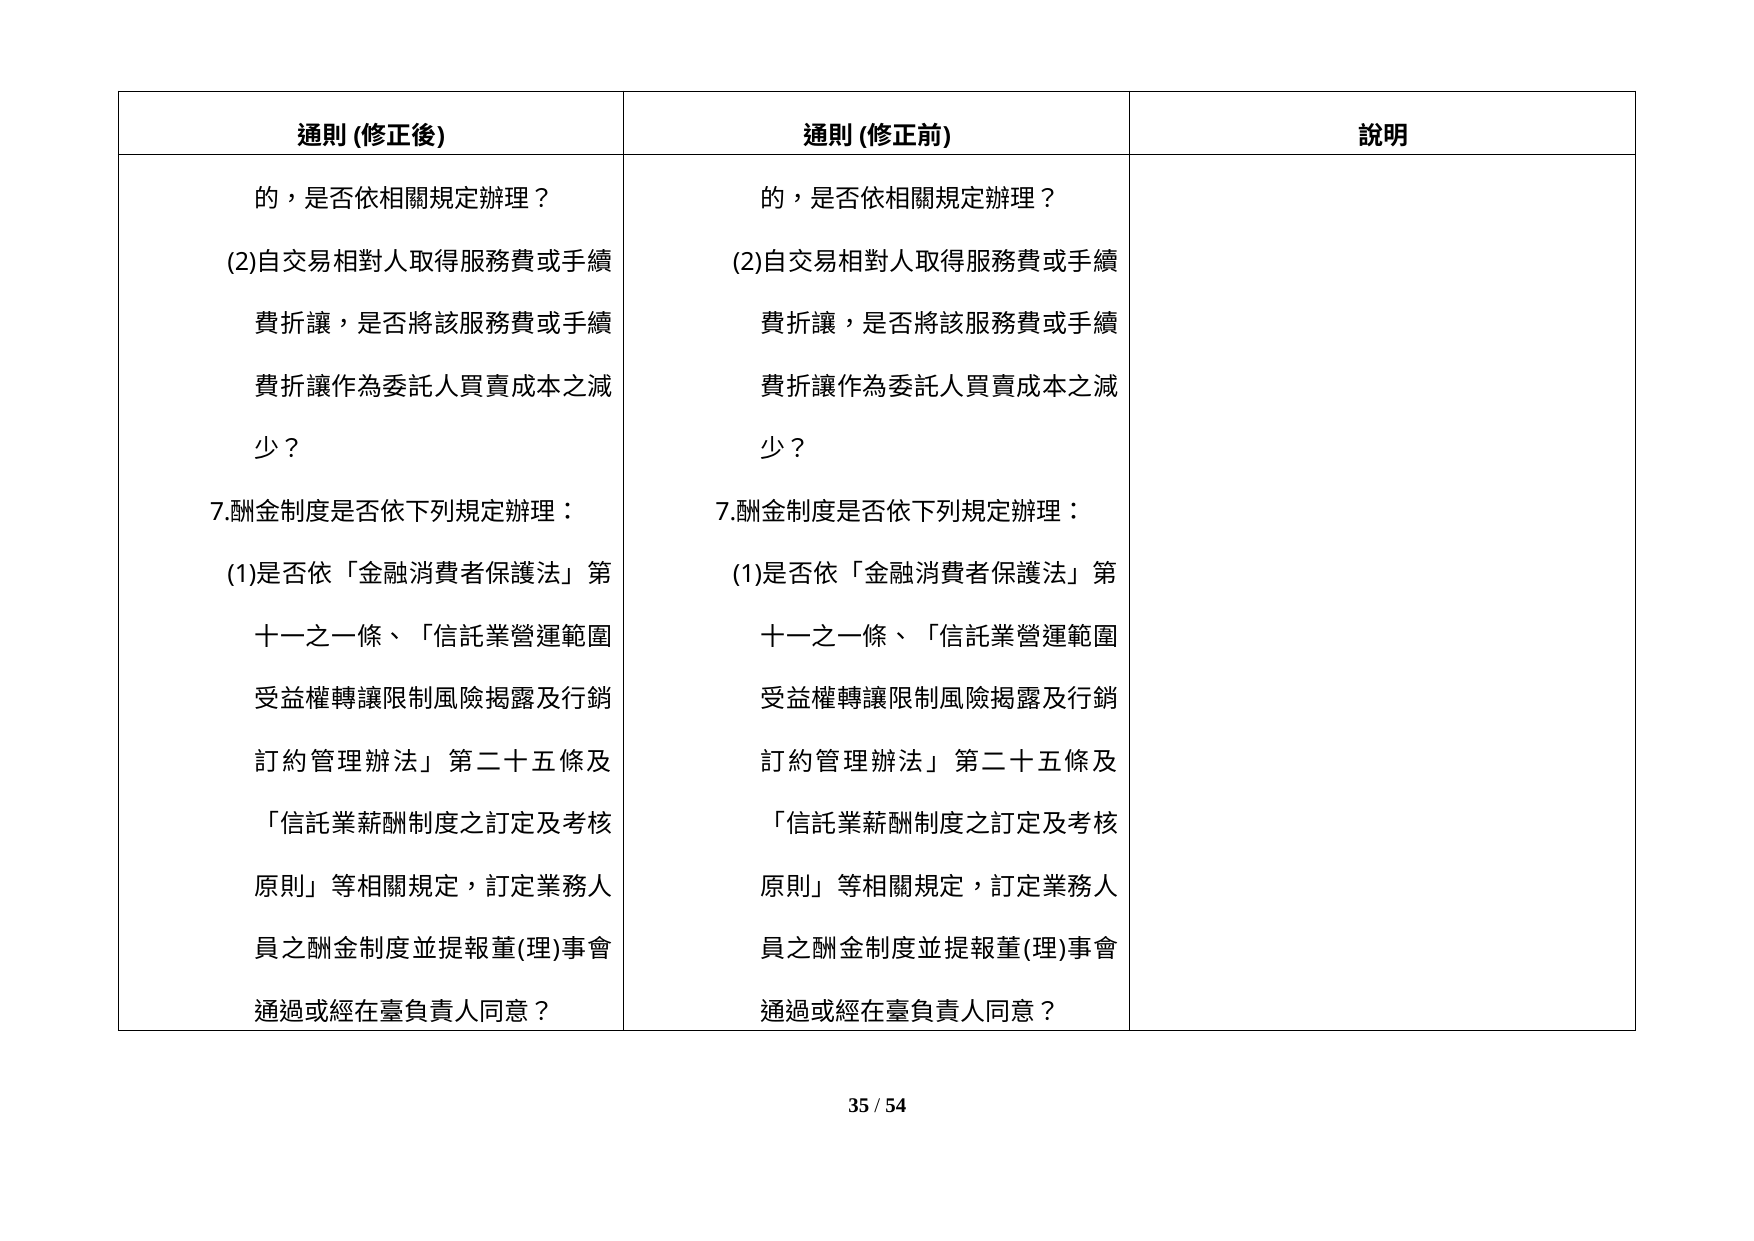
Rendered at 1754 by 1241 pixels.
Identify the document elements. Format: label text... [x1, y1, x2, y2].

table_cell 的，是否依相關規定辦理？ (2)自交易相對人取得服務費或手續費折讓，是否將該服務費或手續費折讓作為委託人買賣成本之減少？ 7.酬金制度是否依下列規定辦理： (1)是否依「金融消費者保護法」第十一之一條、「信託業營運範圍受益權轉讓限制風險揭露及行銷訂約管理辦法」第二十五條及「信託業薪酬制度之訂定及考核原則」等相關規定，訂定業務人員之酬金制度並提報董(理)事會通過或經在臺負責人同意？ [624, 155, 1129, 1030]
table_cell 配合金管會111年8月4日金管銀票字第1110272235號函頒有關信託業辦理對信託財產具有運用決定權之公益信託或安養信託，無須向主管機關申請兼營全權委託投資業務之四種態樣，修訂(一)信託業之設置之2.相關控制重點。 依金管會111年05月12日金管法字第1110192104號函修正之「金融服務業公平待客原則」參及肆，增列(九)公平待客原則1.之控制重點。 依金管會111年05月12日金管法字第1110192104號函修正之「金融服務業公平待客原則」伍之一、建立重視金融消費者保護之企業文化，增列(九)公平待客原則2.之相關控制重點，其後款次依序調整。 依金管會111年05月12日金管法字第1110192104號函修正之「金融服務業公平待客原則」伍之三、訂定「公平待客原則」之策略之(三)，增列(九)公平待客原則5.之相關控制重點，其後款次依序調整。 依金管會111年05月12日金管法字第1110192104號函修正之「金融服務業公平待客原則」伍之四、「公平待客原則」之執行之(一)及(二)，修正(九)公平待客原則6.之相關控制重點。 依金管會111年05月12日金管法字第1110192104號函修正之「金融服務業公平待客原則」伍之四、「公平待客原則」之執行之(三)，增列(九)公平待客原則7.之相關控制重點。 依金管會111年05月12日金管法字第1110192104號函修正之「金融服務業公平待客原則」伍之四、「公平待客原則」之執行之(四)，增列(十)紛爭處理3.之相關控制重點。 [1130, 155, 1635, 1030]
table_cell 的，是否依相關規定辦理？ (2)自交易相對人取得服務費或手續費折讓，是否將該服務費或手續費折讓作為委託人買賣成本之減少？ 7.酬金制度是否依下列規定辦理： (1)是否依「金融消費者保護法」第十一之一條、「信託業營運範圍受益權轉讓限制風險揭露及行銷訂約管理辦法」第二十五條及「信託業薪酬制度之訂定及考核原則」等相關規定，訂定業務人員之酬金制度並提報董(理)事會通過或經在臺負責人同意？ [119, 155, 623, 1030]
table_header 說明 [1130, 92, 1635, 154]
table_header 通則 (修正後) [119, 92, 623, 154]
table_header 通則 (修正前) [624, 92, 1129, 154]
